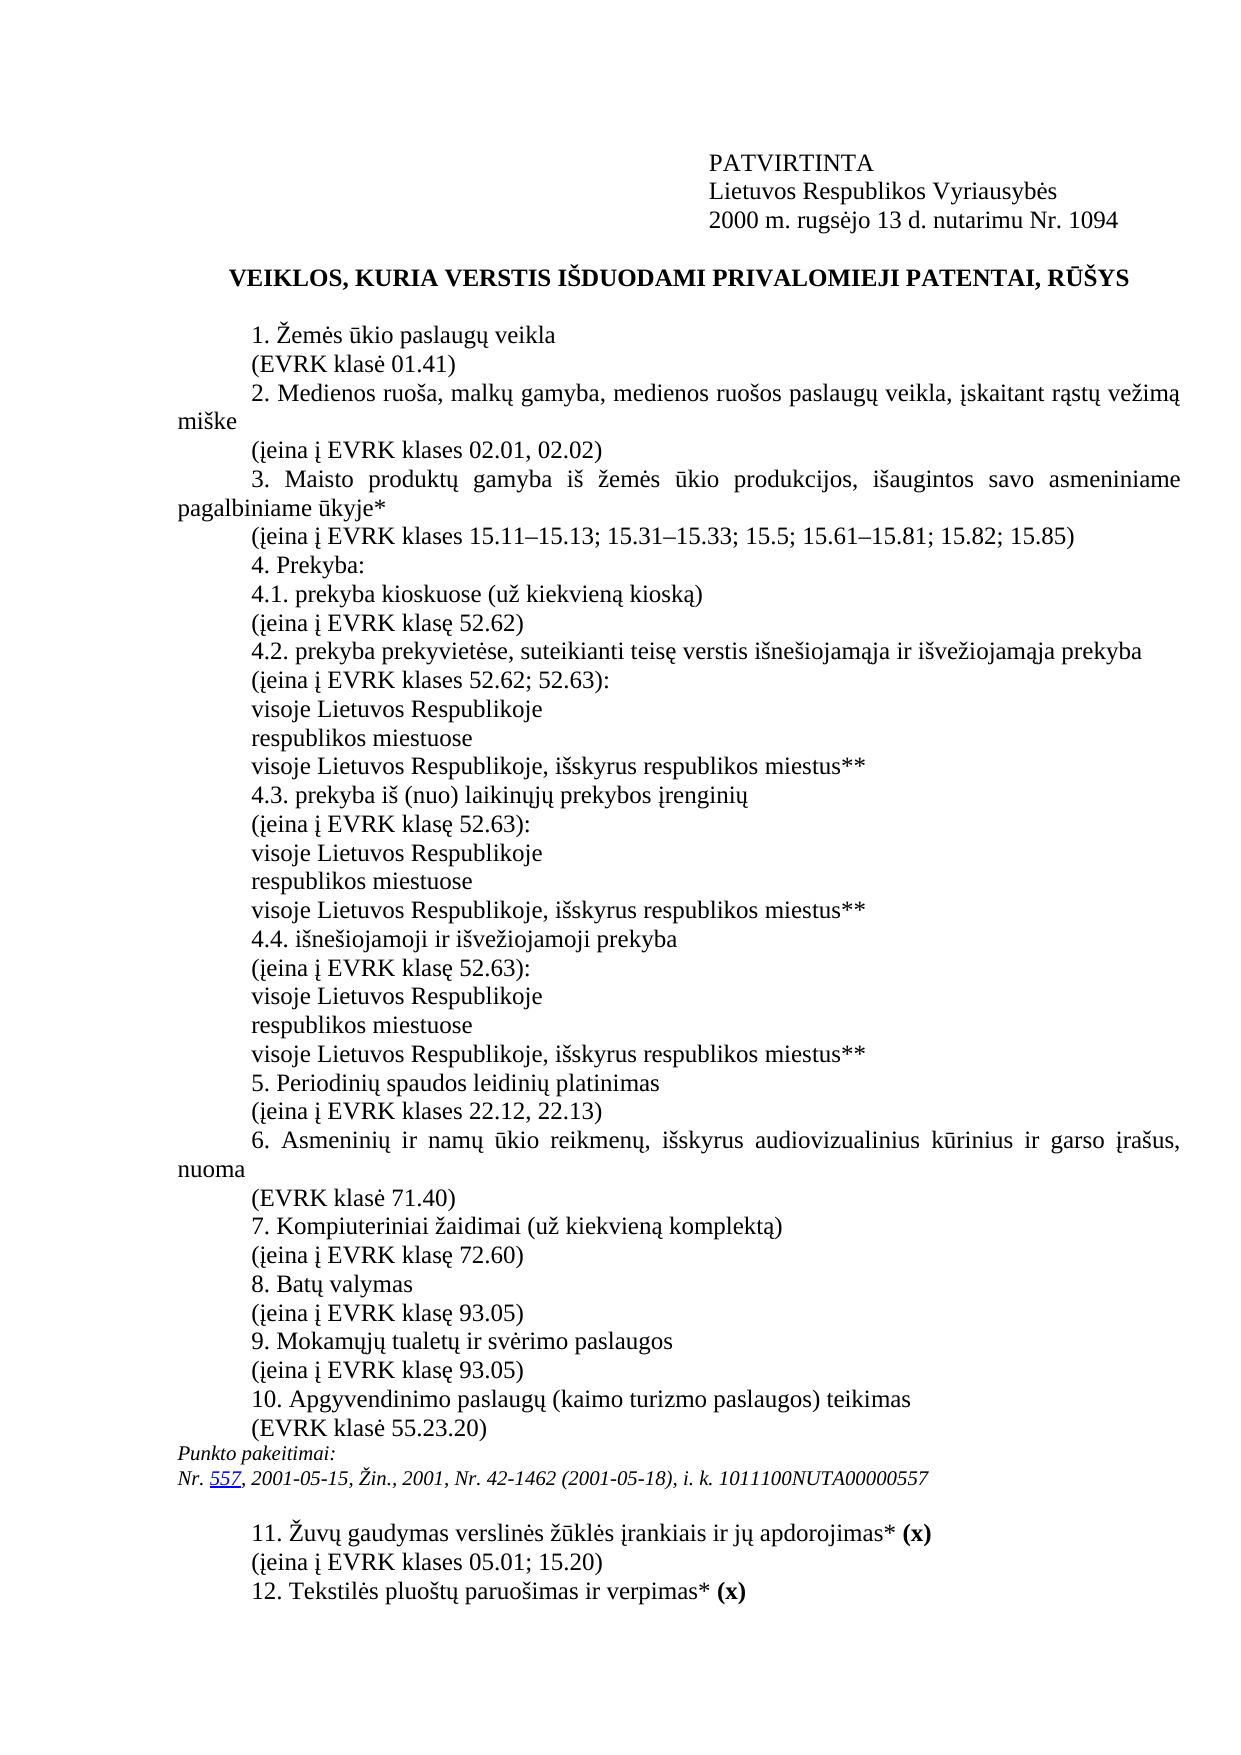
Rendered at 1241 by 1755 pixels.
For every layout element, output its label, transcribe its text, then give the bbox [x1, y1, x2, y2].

text VEIKLOS, KURIA VERSTIS IŠDUODAMI PRIVALOMIEJI PATENTAI, RŪŠYS [177, 263, 1181, 291]
text Punkto pakeitimai: [177, 1441, 1181, 1465]
text visoje Lietuvos Respublikoje [177, 694, 1181, 723]
text 2. Medienos ruoša, malkų gamyba, medienos ruošos paslaugų veikla, įskaitant rąstų vežimą miške [177, 378, 1181, 435]
text visoje Lietuvos Respublikoje [177, 838, 1181, 866]
text 1. Žemės ūkio paslaugų veikla [177, 320, 1181, 349]
text visoje Lietuvos Respublikoje [177, 981, 1181, 1010]
text 8. Batų valymas [177, 1269, 1181, 1298]
text (įeina į EVRK klasę 93.05) [177, 1298, 1181, 1326]
text (įeina į EVRK klases 02.01, 02.02) [177, 435, 1181, 464]
text (EVRK klasė 01.41) [177, 349, 1181, 378]
text 4.4. išnešiojamoji ir išvežiojamoji prekyba [177, 924, 1181, 953]
text 3. Maisto produktų gamyba iš žemės ūkio produkcijos, išaugintos savo asmeniniame pagalbiniame ūkyje* [177, 464, 1181, 521]
text Nr. 557, 2001-05-15, Žin., 2001, Nr. 42-1462 (2001-05-18), i. k. 1011100NUTA00000557 [177, 1465, 1181, 1489]
text (įeina į EVRK klasę 93.05) [177, 1355, 1181, 1384]
text 2000 m. rugsėjo 13 d. nutarimu Nr. 1094 [177, 205, 1181, 234]
text (įeina į EVRK klases 22.12, 22.13) [177, 1096, 1181, 1125]
text (EVRK klasė 55.23.20) [177, 1413, 1181, 1441]
text (įeina į EVRK klasę 52.63): [177, 809, 1181, 838]
text 7. Kompiuteriniai žaidimai (už kiekvieną komplektą) [177, 1211, 1181, 1240]
text visoje Lietuvos Respublikoje, išskyrus respublikos miestus** [177, 1039, 1181, 1068]
text Patvirtinta [709, 148, 1181, 176]
text 4. Prekyba: [177, 550, 1181, 579]
text 12. Tekstilės pluoštų paruošimas ir verpimas* (x) [177, 1576, 1181, 1604]
text (EVRK klasė 71.40) [177, 1183, 1181, 1211]
text (įeina į EVRK klases 05.01; 15.20) [177, 1547, 1181, 1576]
text 6. Asmeninių ir namų ūkio reikmenų, išskyrus audiovizualinius kūrinius ir garso įrašus, nuoma [177, 1125, 1181, 1183]
text 4.3. prekyba iš (nuo) laikinųjų prekybos įrenginių [177, 780, 1181, 809]
text (įeina į EVRK klasę 52.63): [177, 953, 1181, 981]
text 9. Mokamųjų tualetų ir svėrimo paslaugos [177, 1326, 1181, 1355]
text (įeina į EVRK klasę 72.60) [177, 1240, 1181, 1269]
text (įeina į EVRK klases 15.11–15.13; 15.31–15.33; 15.5; 15.61–15.81; 15.82; 15.85) [177, 521, 1181, 550]
text respublikos miestuose [177, 723, 1181, 751]
text visoje Lietuvos Respublikoje, išskyrus respublikos miestus** [177, 751, 1181, 780]
text (įeina į EVRK klases 52.62; 52.63): [177, 665, 1181, 694]
text 4.2. prekyba prekyvietėse, suteikianti teisę verstis išnešiojamąja ir išvežiojamąja prekyba [177, 636, 1181, 665]
text 11. Žuvų gaudymas verslinės žūklės įrankiais ir jų apdorojimas* (x) [177, 1518, 1181, 1547]
text respublikos miestuose [177, 866, 1181, 895]
text respublikos miestuose [177, 1010, 1181, 1039]
text 5. Periodinių spaudos leidinių platinimas [177, 1068, 1181, 1096]
text 10. Apgyvendinimo paslaugų (kaimo turizmo paslaugos) teikimas [177, 1384, 1181, 1413]
text visoje Lietuvos Respublikoje, išskyrus respublikos miestus** [177, 895, 1181, 924]
text 4.1. prekyba kioskuose (už kiekvieną kioską) [177, 579, 1181, 608]
text Lietuvos Respublikos Vyriausybės [177, 176, 1181, 205]
text (įeina į EVRK klasę 52.62) [177, 608, 1181, 636]
